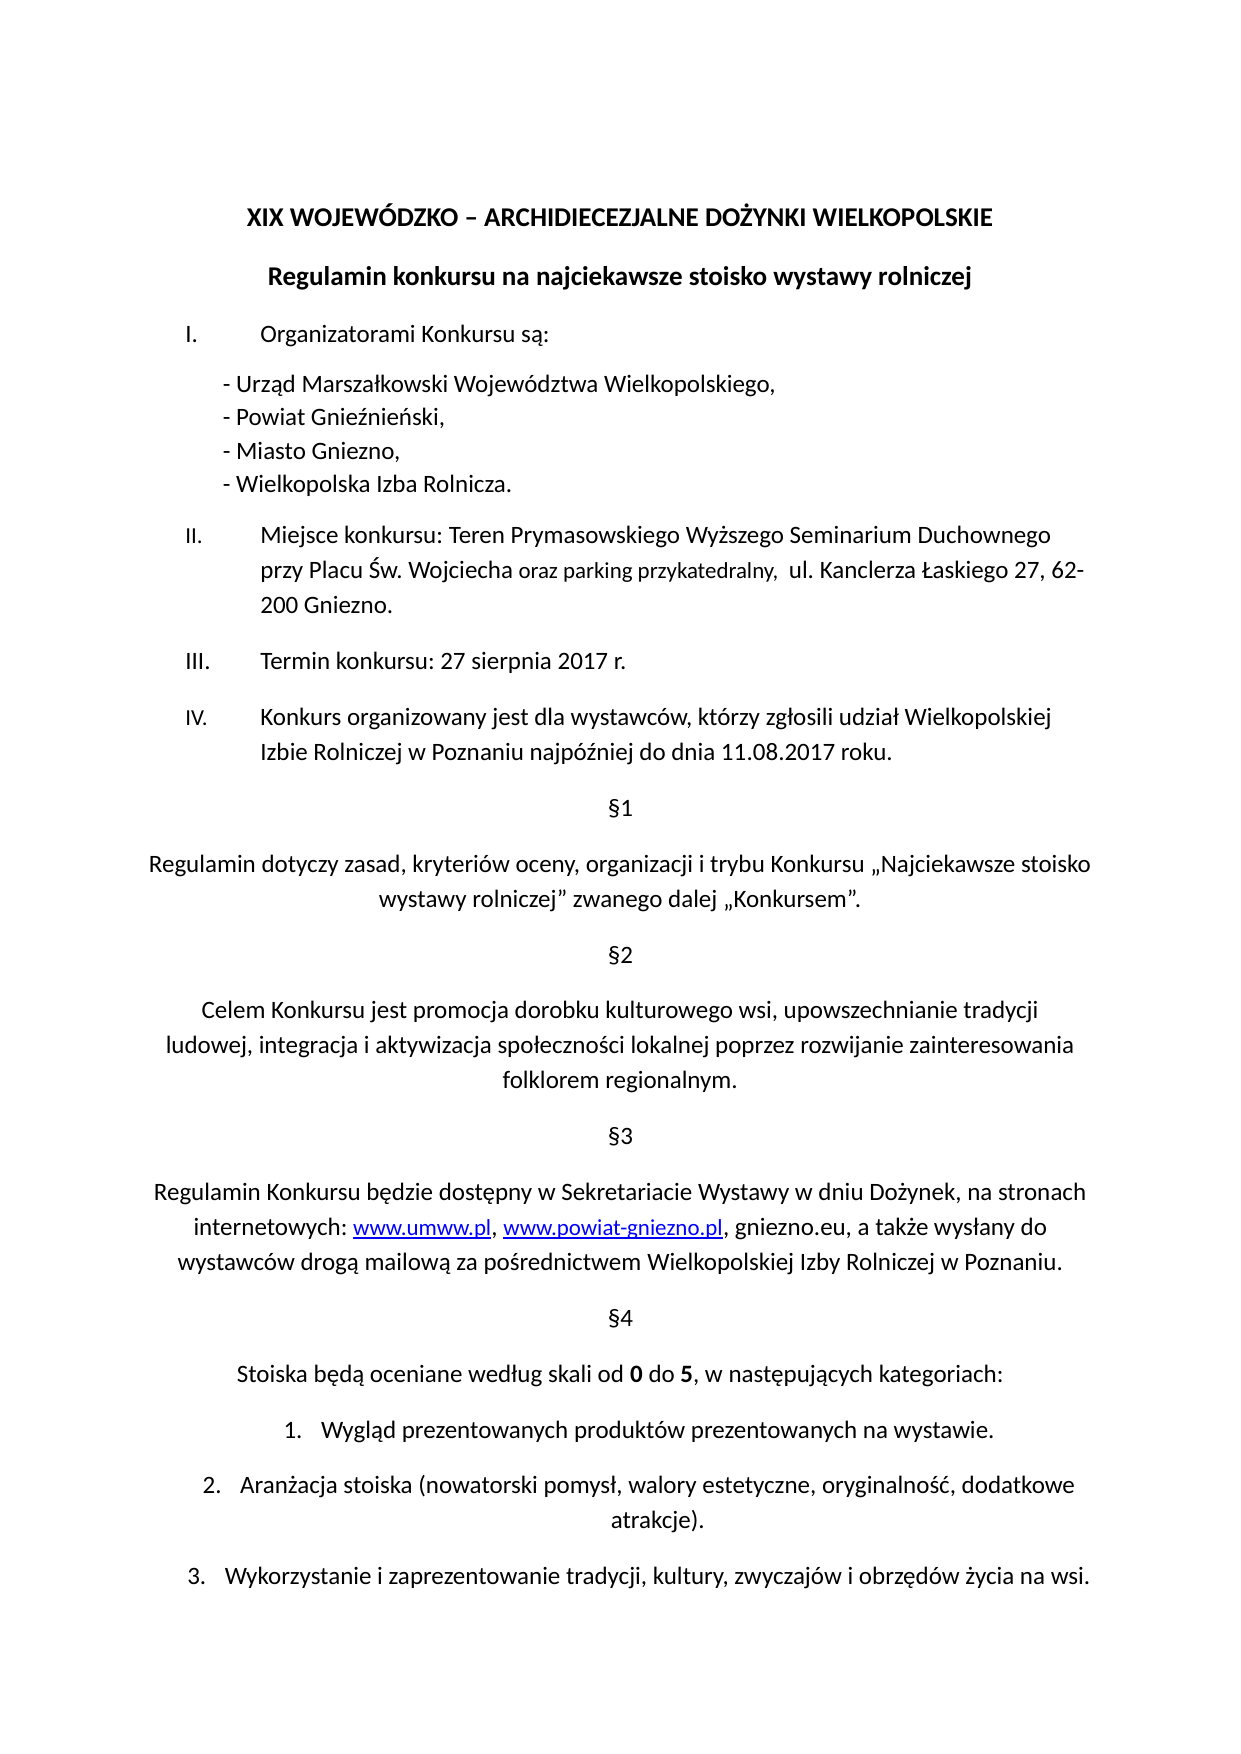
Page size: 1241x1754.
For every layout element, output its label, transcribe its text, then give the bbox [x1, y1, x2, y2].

text Celem Konkursu jest promocja dorobku kulturowego wsi, upowszechnianie tradycji ludowej, integracja i aktywizacja społeczności lokalnej poprzez rozwijanie zainteresowania folklorem regionalnym. [148, 994, 1093, 1095]
text Regulamin dotyczy zasad, kryteriów oceny, organizacji i trybu Konkursu „Najciekawsze stoisko wystawy rolniczej” zwanego dalej „Konkursem”. [148, 848, 1093, 913]
text §4 [148, 1302, 1093, 1333]
text §1 [148, 792, 1093, 823]
text §2 [148, 939, 1093, 969]
list Miejsce konkursu: Teren Prymasowskiego Wyższego Seminarium Duchownego przy Placu Św. Wojciecha oraz parking przykatedralny, ul. Kanclerza Łaskiego 27, 62-200 Gniezno. [185, 519, 1093, 620]
list Wykorzystanie i zaprezentowanie tradycji, kultury, zwyczajów i obrzędów życia na wsi. [185, 1560, 1093, 1591]
list - Powiat Gnieźnieński, [223, 401, 1093, 432]
list Aranżacja stoiska (nowatorski pomysł, walory estetyczne, oryginalność, dodatkowe atrakcje). [185, 1469, 1093, 1535]
list - Wielkopolska Izba Rolnicza. [223, 468, 1093, 499]
text XIX WOJEWÓDZKO – ARCHIDIECEZJALNE DOŻYNKI WIELKOPOLSKIE [148, 201, 1093, 234]
text Regulamin Konkursu będzie dostępny w Sekretariacie Wystawy w dniu Dożynek, na stronach internetowych: www.umww.pl, www.powiat-gniezno.pl, gniezno.eu, a także wysłany do wystawców drogą mailową za pośrednictwem Wielkopolskiej Izby Rolniczej w Poznaniu. [148, 1176, 1093, 1277]
list Organizatorami Konkursu są: [185, 318, 1093, 349]
list Termin konkursu: 27 sierpnia 2017 r. [185, 645, 1093, 676]
list - Miasto Gniezno, [223, 435, 1093, 465]
text Regulamin konkursu na najciekawsze stoisko wystawy rolniczej [148, 259, 1093, 292]
text §3 [148, 1120, 1093, 1151]
list - Urząd Marszałkowski Województwa Wielkopolskiego, [223, 368, 1093, 398]
text Stoiska będą oceniane według skali od 0 do 5, w następujących kategoriach: [148, 1358, 1093, 1388]
list Wygląd prezentowanych produktów prezentowanych na wystawie. [185, 1414, 1093, 1444]
list Konkurs organizowany jest dla wystawców, którzy zgłosili udział Wielkopolskiej Izbie Rolniczej w Poznaniu najpóźniej do dnia 11.08.2017 roku. [185, 701, 1093, 767]
